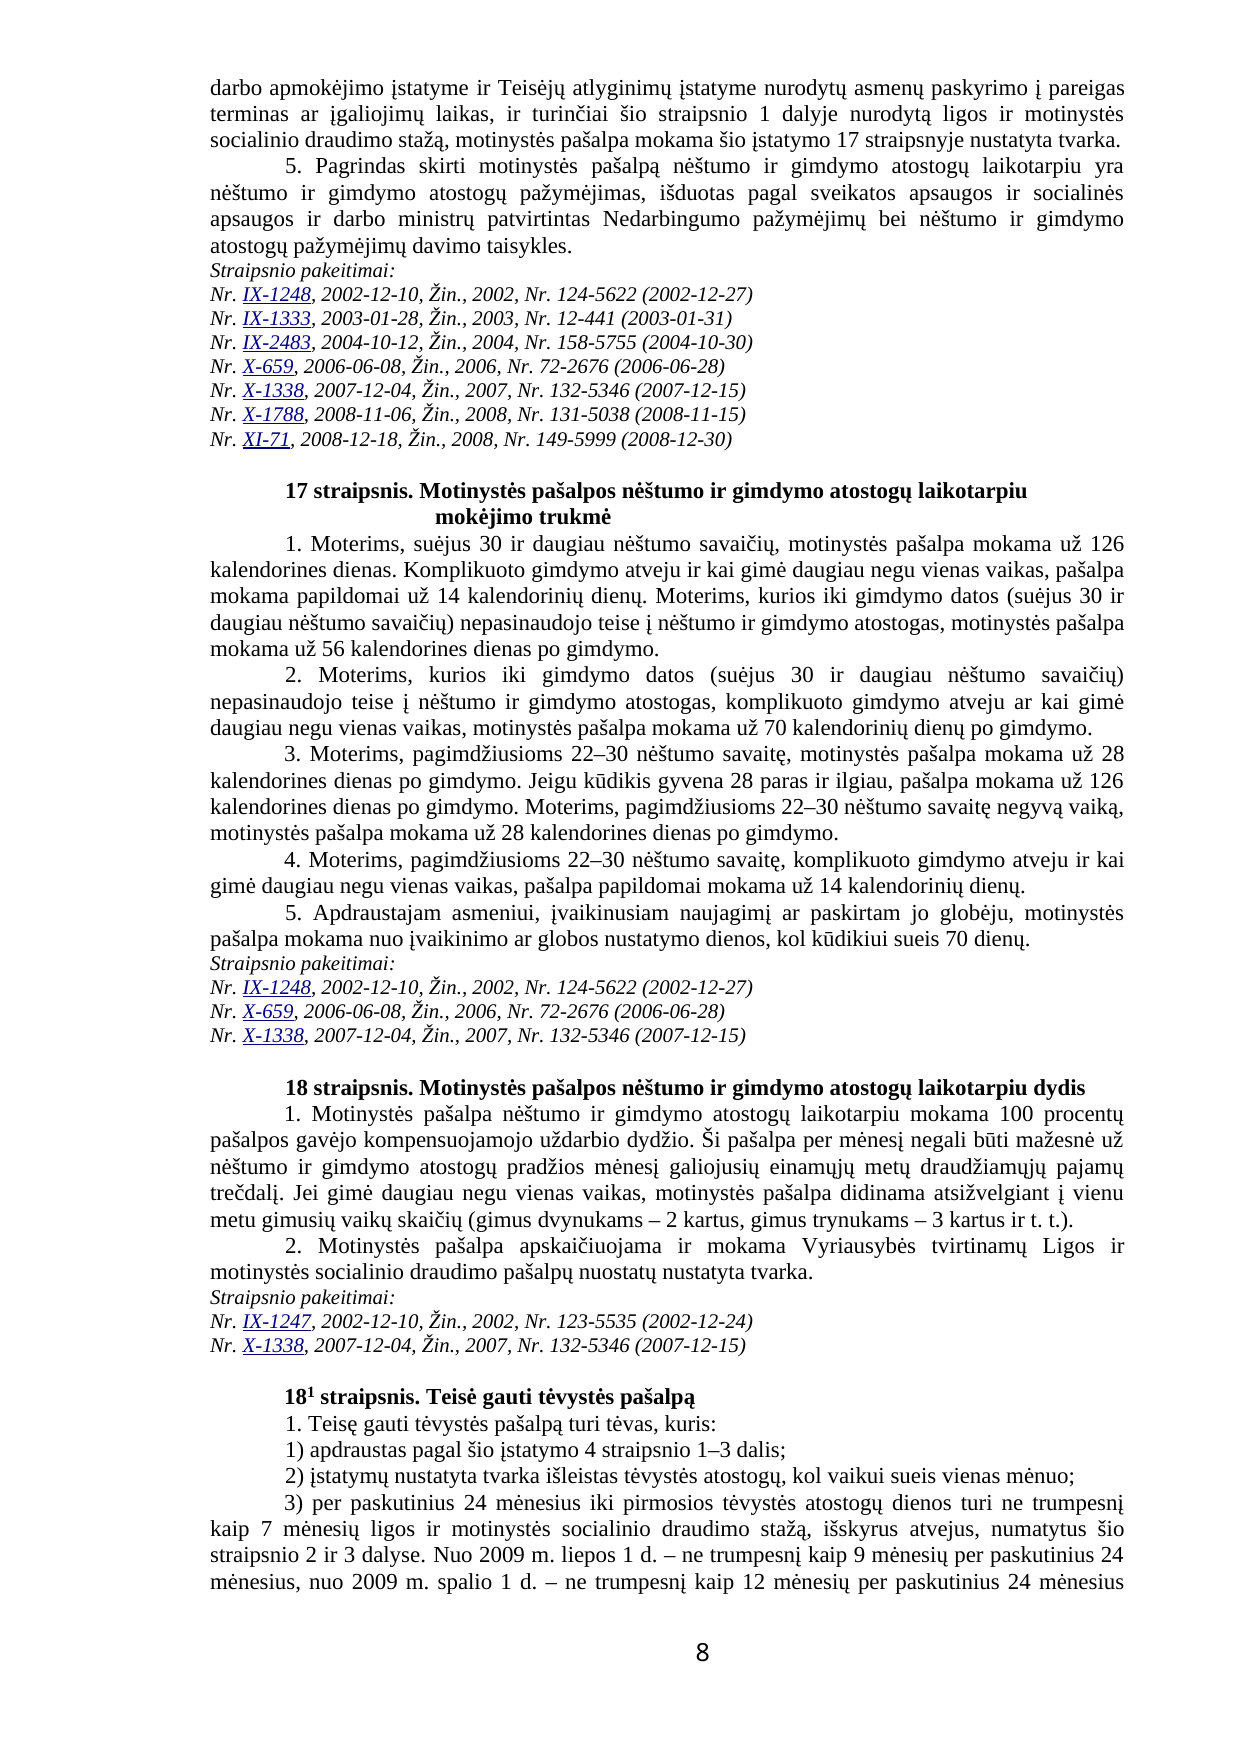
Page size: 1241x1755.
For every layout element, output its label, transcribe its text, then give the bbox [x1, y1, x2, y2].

text 1. Moterims, suėjus 30 ir daugiau nėštumo savaičių, motinystės pašalpa mokama už 126 kalendorines dienas. Komplikuoto gimdymo atveju ir kai gimė daugiau negu vienas vaikas, pašalpa mokama papildomai už 14 kalendorinių dienų. Moterims, kurios iki gimdymo datos (suėjus 30 ir daugiau nėštumo savaičių) nepasinaudojo teise į nėštumo ir gimdymo atostogas, motinystės pašalpa mokama už 56 kalendorines dienas po gimdymo. [210, 529, 1126, 661]
text Nr. XI-71, 2008-12-18, Žin., 2008, Nr. 149-5999 (2008-12-30) [210, 426, 1126, 451]
text Nr. IX-1248, 2002-12-10, Žin., 2002, Nr. 124-5622 (2002-12-27) [210, 282, 1126, 306]
text 5. Pagrindas skirti motinystės pašalpą nėštumo ir gimdymo atostogų laikotarpiu yra nėštumo ir gimdymo atostogų pažymėjimas, išduotas pagal sveikatos apsaugos ir socialinės apsaugos ir darbo ministrų patvirtintas Nedarbingumo pažymėjimų bei nėštumo ir gimdymo atostogų pažymėjimų davimo taisykles. [210, 153, 1126, 258]
text Nr. X-1338, 2007-12-04, Žin., 2007, Nr. 132-5346 (2007-12-15) [210, 1333, 1126, 1357]
text Nr. X-1788, 2008-11-06, Žin., 2008, Nr. 131-5038 (2008-11-15) [210, 402, 1126, 426]
text Nr. IX-1333, 2003-01-28, Žin., 2003, Nr. 12-441 (2003-01-31) [210, 306, 1126, 330]
text 4. Moterims, pagimdžiusioms 22–30 nėštumo savaitę, komplikuoto gimdymo atveju ir kai gimė daugiau negu vienas vaikas, pašalpa papildomai mokama už 14 kalendorinių dienų. [210, 846, 1126, 898]
text Straipsnio pakeitimai: [210, 1285, 1126, 1309]
text Nr. X-659, 2006-06-08, Žin., 2006, Nr. 72-2676 (2006-06-28) [210, 999, 1126, 1023]
text 3. Moterims, pagimdžiusioms 22–30 nėštumo savaitę, motinystės pašalpa mokama už 28 kalendorines dienas po gimdymo. Jeigu kūdikis gyvena 28 paras ir ilgiau, pašalpa mokama už 126 kalendorines dienas po gimdymo. Moterims, pagimdžiusioms 22–30 nėštumo savaitę negyvą vaiką, motinystės pašalpa mokama už 28 kalendorines dienas po gimdymo. [210, 740, 1126, 846]
text 5. Apdraustajam asmeniui, įvaikinusiam naujagimį ar paskirtam jo globėju, motinystės pašalpa mokama nuo įvaikinimo ar globos nustatymo dienos, kol kūdikiui sueis 70 dienų. [210, 898, 1126, 951]
text mokėjimo trukmė [435, 503, 1126, 529]
text 2) įstatymų nustatyta tvarka išleistas tėvystės atostogų, kol vaikui sueis vienas mėnuo; [210, 1462, 1126, 1489]
text darbo apmokėjimo įstatyme ir Teisėjų atlyginimų įstatyme nurodytų asmenų paskyrimo į pareigas terminas ar įgaliojimų laikas, ir turinčiai šio straipsnio 1 dalyje nurodytą ligos ir motinystės socialinio draudimo stažą, motinystės pašalpa mokama šio įstatymo 17 straipsnyje nustatyta tvarka. [210, 73, 1126, 153]
text Nr. IX-1248, 2002-12-10, Žin., 2002, Nr. 124-5622 (2002-12-27) [210, 975, 1126, 999]
text 17 straipsnis. Motinystės pašalpos nėštumo ir gimdymo atostogų laikotarpiu [285, 477, 1126, 503]
text Straipsnio pakeitimai: [210, 258, 1126, 282]
text 3) per paskutinius 24 mėnesius iki pirmosios tėvystės atostogų dienos turi ne trumpesnį kaip 7 mėnesių ligos ir motinystės socialinio draudimo stažą, išskyrus atvejus, numatytus šio straipsnio 2 ir 3 dalyse. Nuo 2009 m. liepos 1 d. – ne trumpesnį kaip 9 mėnesių per paskutinius 24 mėnesius, nuo 2009 m. spalio 1 d. – ne trumpesnį kaip 12 mėnesių per paskutinius 24 mėnesius [210, 1489, 1126, 1594]
text Nr. IX-2483, 2004-10-12, Žin., 2004, Nr. 158-5755 (2004-10-30) [210, 330, 1126, 354]
text Nr. X-1338, 2007-12-04, Žin., 2007, Nr. 132-5346 (2007-12-15) [210, 378, 1126, 402]
text 1) apdraustas pagal šio įstatymo 4 straipsnio 1–3 dalis; [210, 1436, 1126, 1462]
text 1. Motinystės pašalpa nėštumo ir gimdymo atostogų laikotarpiu mokama 100 procentų pašalpos gavėjo kompensuojamojo uždarbio dydžio. Ši pašalpa per mėnesį negali būti mažesnė už nėštumo ir gimdymo atostogų pradžios mėnesį galiojusių einamųjų metų draudžiamųjų pajamų trečdalį. Jei gimė daugiau negu vienas vaikas, motinystės pašalpa didinama atsižvelgiant į vienu metu gimusių vaikų skaičių (gimus dvynukams – 2 kartus, gimus trynukams – 3 kartus ir t. t.). [210, 1100, 1126, 1232]
text 1. Teisę gauti tėvystės pašalpą turi tėvas, kuris: [210, 1409, 1126, 1436]
text Nr. IX-1247, 2002-12-10, Žin., 2002, Nr. 123-5535 (2002-12-24) [210, 1309, 1126, 1333]
text Nr. X-1338, 2007-12-04, Žin., 2007, Nr. 132-5346 (2007-12-15) [210, 1023, 1126, 1047]
text 2. Motinystės pašalpa apskaičiuojama ir mokama Vyriausybės tvirtinamų Ligos ir motinystės socialinio draudimo pašalpų nuostatų nustatyta tvarka. [210, 1232, 1126, 1285]
text 2. Moterims, kurios iki gimdymo datos (suėjus 30 ir daugiau nėštumo savaičių) nepasinaudojo teise į nėštumo ir gimdymo atostogas, komplikuoto gimdymo atveju ar kai gimė daugiau negu vienas vaikas, motinystės pašalpa mokama už 70 kalendorinių dienų po gimdymo. [210, 661, 1126, 740]
text Straipsnio pakeitimai: [210, 951, 1126, 975]
text 181 straipsnis. Teisė gauti tėvystės pašalpą [210, 1383, 1126, 1409]
text Nr. X-659, 2006-06-08, Žin., 2006, Nr. 72-2676 (2006-06-28) [210, 354, 1126, 378]
text 18 straipsnis. Motinystės pašalpos nėštumo ir gimdymo atostogų laikotarpiu dydis [285, 1074, 1126, 1100]
